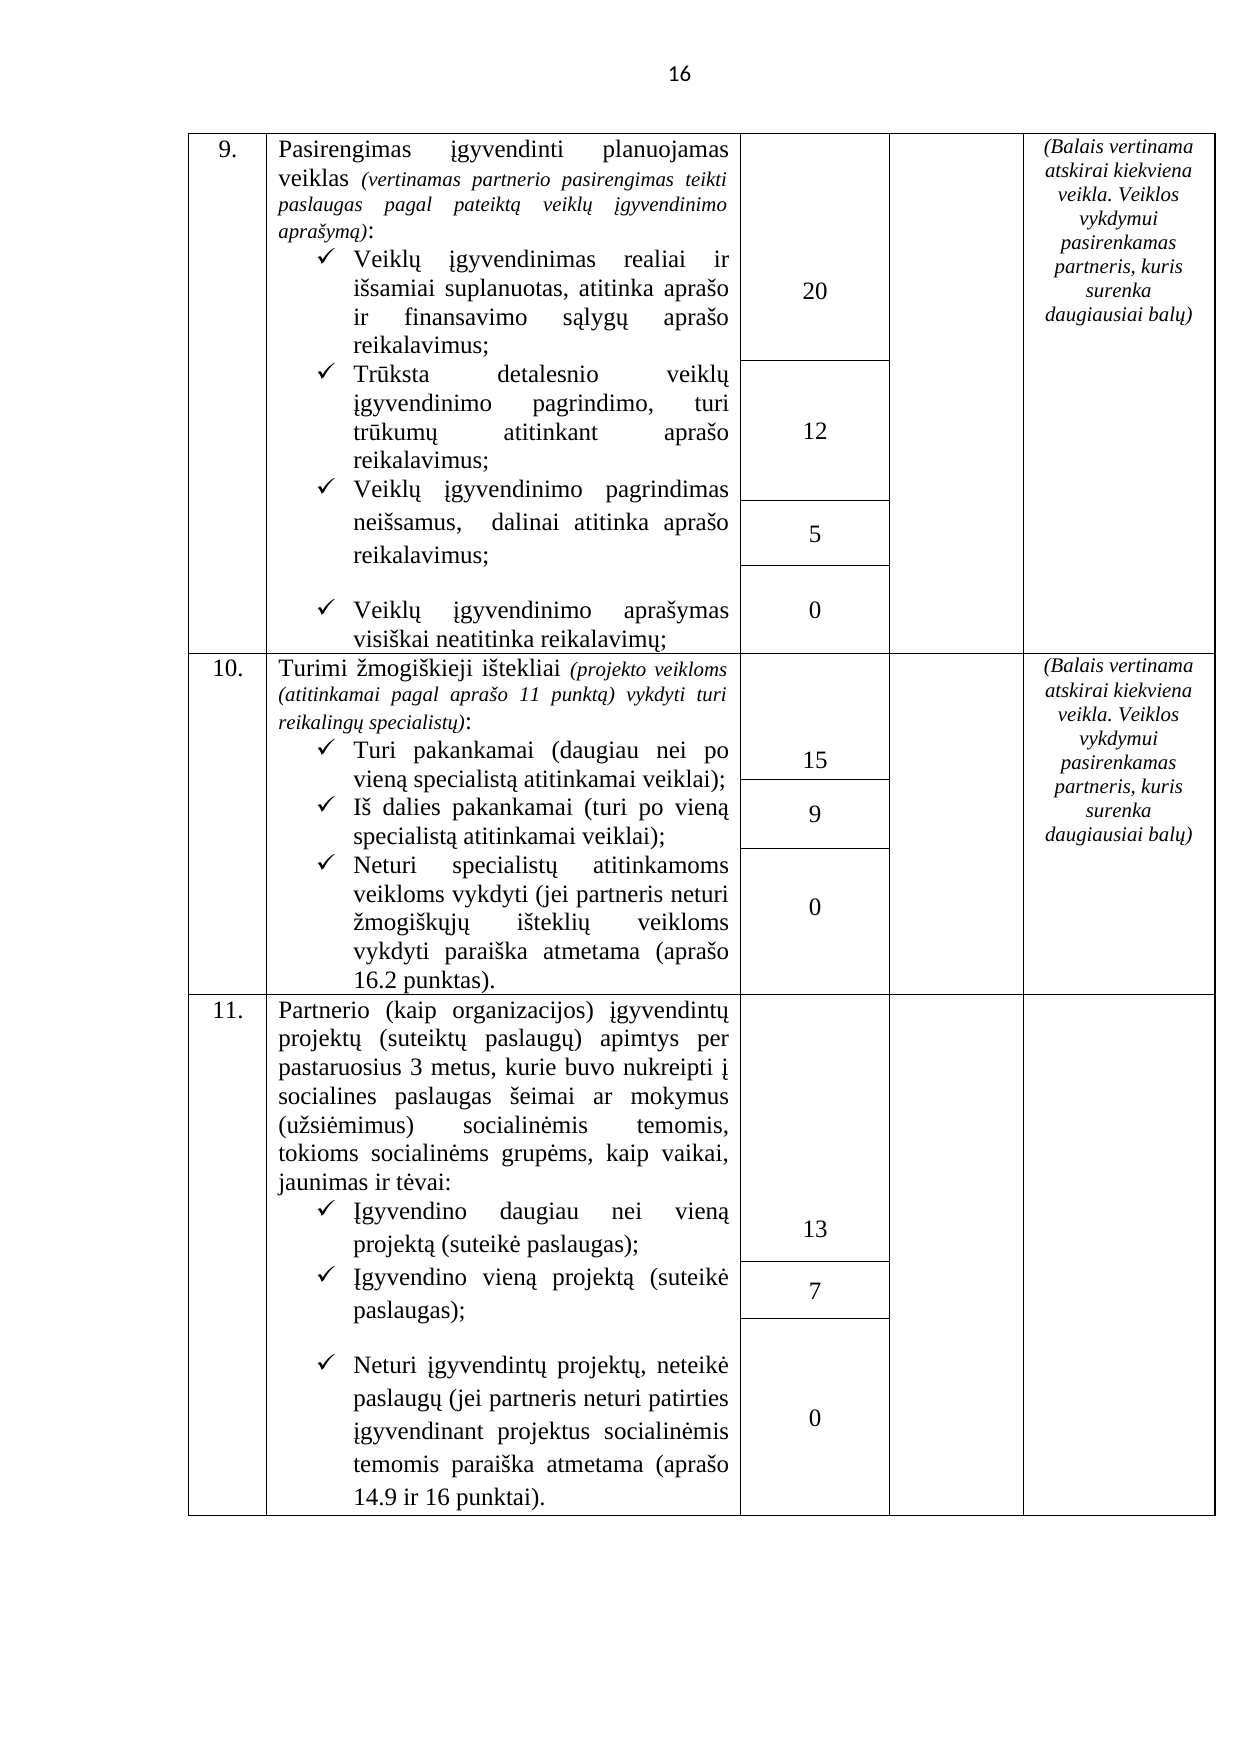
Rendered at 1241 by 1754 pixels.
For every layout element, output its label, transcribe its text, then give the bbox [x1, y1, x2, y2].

table_cell 0 [741, 1319, 889, 1515]
table_cell 7 [741, 1262, 889, 1318]
table_cell 11. [189, 995, 266, 1515]
table_cell (Balais vertinama atskirai kiekviena veikla. Veiklos vykdymui pasirenkamas partneris, kuris surenka daugiausiai balų) [1024, 654, 1214, 994]
table_cell 15 [741, 654, 889, 779]
table_cell (Balais vertinama atskirai kiekviena veikla. Veiklos vykdymui pasirenkamas partneris, kuris surenka daugiausiai balų) [1024, 134, 1214, 652]
table_cell Pasirengimas įgyvendinti planuojamas veiklas (vertinamas partnerio pasirengimas teikti paslaugas pagal pateiktą veiklų įgyvendinimo aprašymą):  Veiklų įgyvendinimas realiai ir išsamiai suplanuotas, atitinka aprašo ir finansavimo sąlygų aprašo reikalavimus;  Trūksta detalesnio veiklų įgyvendinimo pagrindimo, turi trūkumų atitinkant aprašo reikalavimus;  Veiklų įgyvendinimo pagrindimas neišsamus, dalinai atitinka aprašo reikalavimus;  Veiklų įgyvendinimo aprašymas visiškai neatitinka reikalavimų; [267, 134, 740, 652]
table_cell 0 [741, 849, 889, 994]
table_cell [1024, 995, 1214, 1515]
table_cell 9. [189, 134, 266, 652]
table_cell [890, 654, 1023, 994]
table_cell Turimi žmogiškieji ištekliai (projekto veikloms (atitinkamai pagal aprašo 11 punktą) vykdyti turi reikalingų specialistų):  Turi pakankamai (daugiau nei po vieną specialistą atitinkamai veiklai);  Iš dalies pakankamai (turi po vieną specialistą atitinkamai veiklai);  Neturi specialistų atitinkamoms veikloms vykdyti (jei partneris neturi žmogiškųjų išteklių veikloms vykdyti paraiška atmetama (aprašo 16.2 punktas). [267, 654, 740, 994]
table_cell 10. [189, 654, 266, 994]
table_cell 20 [741, 134, 889, 360]
table_cell 5 [741, 501, 889, 565]
table_cell 13 [741, 995, 889, 1261]
table_cell [890, 995, 1023, 1515]
table_cell [890, 134, 1023, 652]
table_cell 12 [741, 361, 889, 500]
table_cell 9 [741, 780, 889, 847]
table_cell 0 [741, 566, 889, 652]
table_cell Partnerio (kaip organizacijos) įgyvendintų projektų (suteiktų paslaugų) apimtys per pastaruosius 3 metus, kurie buvo nukreipti į socialines paslaugas šeimai ar mokymus (užsiėmimus) socialinėmis temomis, tokioms socialinėms grupėms, kaip vaikai, jaunimas ir tėvai:  Įgyvendino daugiau nei vieną projektą (suteikė paslaugas);  Įgyvendino vieną projektą (suteikė paslaugas);  Neturi įgyvendintų projektų, neteikė paslaugų (jei partneris neturi patirties įgyvendinant projektus socialinėmis temomis paraiška atmetama (aprašo 14.9 ir 16 punktai). [267, 995, 740, 1515]
